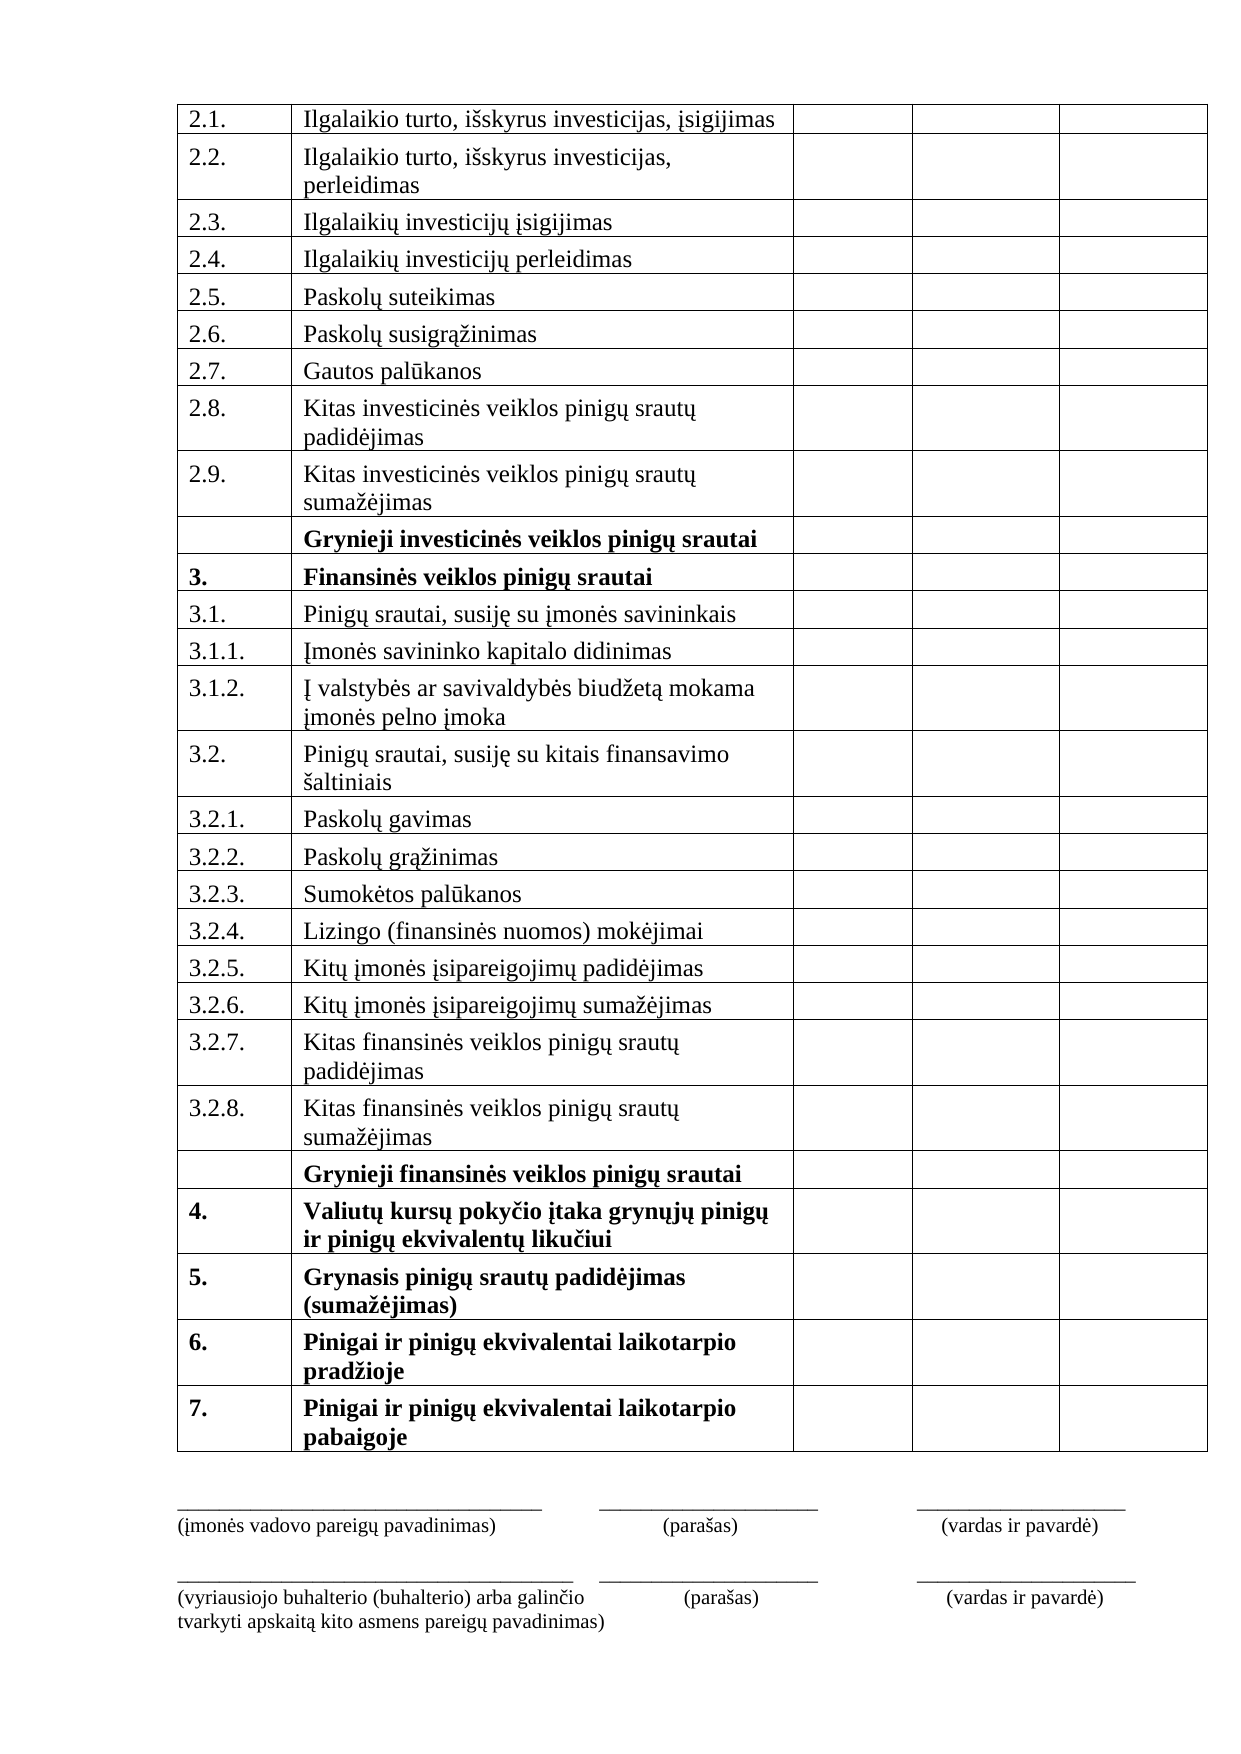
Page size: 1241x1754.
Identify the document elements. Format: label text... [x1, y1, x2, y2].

table_cell 3.2. [178, 731, 291, 796]
text (įmonės vadovo pareigų pavadinimas) (parašas) (vardas ir pavardė) [177, 1513, 1181, 1537]
table_cell Pinigai ir pinigų ekvivalentai laikotarpio pabaigoje [292, 1386, 793, 1451]
table_cell [794, 1189, 912, 1253]
table_cell Kitų įmonės įsipareigojimų padidėjimas [292, 946, 793, 982]
table_cell [913, 834, 1059, 870]
table_cell 3.1. [178, 591, 291, 627]
table_cell [913, 311, 1059, 347]
table_cell 3.2.4. [178, 909, 291, 944]
table_cell [794, 1151, 912, 1187]
table_cell [794, 386, 912, 450]
table_cell [913, 134, 1059, 199]
table_cell Gautos palūkanos [292, 349, 793, 384]
table_cell [1060, 200, 1207, 236]
table_cell 2.8. [178, 386, 291, 450]
table_cell [794, 946, 912, 982]
table_cell [794, 274, 912, 310]
table_cell 3.2.7. [178, 1020, 291, 1084]
table_cell 6. [178, 1320, 291, 1385]
table_cell Kitas investicinės veiklos pinigų srautų sumažėjimas [292, 451, 793, 516]
text (vyriausiojo buhalterio (buhalterio) arba galinčio (parašas) (vardas ir pavardė) [177, 1585, 1181, 1609]
table_cell [794, 871, 912, 907]
table_cell [1060, 1386, 1207, 1451]
table_cell 3.2.1. [178, 797, 291, 833]
table_cell [794, 349, 912, 384]
table_cell [913, 1386, 1059, 1451]
table_cell 3.2.5. [178, 946, 291, 982]
table_cell [913, 237, 1059, 273]
table_cell 3.2.2. [178, 834, 291, 870]
table_cell [794, 200, 912, 236]
table_cell Kitas finansinės veiklos pinigų srautų padidėjimas [292, 1020, 793, 1084]
table_cell [913, 731, 1059, 796]
table_cell [1060, 946, 1207, 982]
table_cell [1060, 134, 1207, 199]
table_cell 7. [178, 1386, 291, 1451]
table_cell Ilgalaikio turto, išskyrus investicijas, perleidimas [292, 134, 793, 199]
table_cell [913, 1320, 1059, 1385]
table_cell [178, 1151, 291, 1187]
text ______________________________________ _____________________ _____________________ [177, 1561, 1181, 1585]
table_cell Kitų įmonės įsipareigojimų sumažėjimas [292, 983, 793, 1019]
table_cell [794, 1020, 912, 1084]
table_cell [1060, 1086, 1207, 1150]
table_cell [913, 591, 1059, 627]
table_cell 3.2.8. [178, 1086, 291, 1150]
table_cell [1060, 1151, 1207, 1187]
table_cell 2.4. [178, 237, 291, 273]
table_cell Grynieji investicinės veiklos pinigų srautai [292, 517, 793, 553]
table_cell [1060, 834, 1207, 870]
table_cell Ilgalaikių investicijų perleidimas [292, 237, 793, 273]
table_cell [913, 200, 1059, 236]
table_cell Paskolų suteikimas [292, 274, 793, 310]
table_cell [1060, 871, 1207, 907]
table_cell [913, 629, 1059, 664]
table_cell [794, 666, 912, 730]
table_cell [1060, 1254, 1207, 1319]
table_cell [913, 983, 1059, 1019]
text ___________________________________ _____________________ ____________________ [177, 1488, 1181, 1513]
table_cell [1060, 451, 1207, 516]
table_cell [1060, 311, 1207, 347]
table_cell Kitas finansinės veiklos pinigų srautų sumažėjimas [292, 1086, 793, 1150]
table_cell [913, 1254, 1059, 1319]
table_cell 2.3. [178, 200, 291, 236]
table_cell Sumokėtos palūkanos [292, 871, 793, 907]
table_cell [1060, 629, 1207, 664]
table_cell 2.9. [178, 451, 291, 516]
table_cell Finansinės veiklos pinigų srautai [292, 554, 793, 590]
table_cell [794, 731, 912, 796]
table_cell [1060, 274, 1207, 310]
table_cell Į valstybės ar savivaldybės biudžetą mokama įmonės pelno įmoka [292, 666, 793, 730]
table_cell [1060, 666, 1207, 730]
table_cell [1060, 1320, 1207, 1385]
table_cell Paskolų susigrąžinimas [292, 311, 793, 347]
table_cell [794, 1320, 912, 1385]
table_cell 3.1.1. [178, 629, 291, 664]
table_cell Paskolų gavimas [292, 797, 793, 833]
table_cell [794, 1086, 912, 1150]
table_cell 2.1. [178, 105, 291, 133]
table_cell [794, 451, 912, 516]
table_cell [913, 386, 1059, 450]
table_cell [794, 237, 912, 273]
table_cell 3.1.2. [178, 666, 291, 730]
table_cell Pinigai ir pinigų ekvivalentai laikotarpio pradžioje [292, 1320, 793, 1385]
table_cell [178, 517, 291, 553]
table_cell [1060, 731, 1207, 796]
table_cell [1060, 1189, 1207, 1253]
table_cell [1060, 909, 1207, 944]
table_cell [913, 666, 1059, 730]
table_cell 4. [178, 1189, 291, 1253]
table_cell [913, 451, 1059, 516]
table_cell Grynasis pinigų srautų padidėjimas (sumažėjimas) [292, 1254, 793, 1319]
table_cell [794, 629, 912, 664]
table_cell [913, 1151, 1059, 1187]
table_cell [1060, 554, 1207, 590]
table_cell Valiutų kursų pokyčio įtaka grynųjų pinigų ir pinigų ekvivalentų likučiui [292, 1189, 793, 1253]
table_cell [794, 1386, 912, 1451]
table_cell [1060, 517, 1207, 553]
table_cell [794, 134, 912, 199]
table_cell [1060, 1020, 1207, 1084]
table_cell Paskolų grąžinimas [292, 834, 793, 870]
table_cell 3. [178, 554, 291, 590]
table_cell 2.7. [178, 349, 291, 384]
table_cell 2.6. [178, 311, 291, 347]
table_cell [1060, 797, 1207, 833]
table_cell 5. [178, 1254, 291, 1319]
table_cell [1060, 386, 1207, 450]
table_cell [913, 797, 1059, 833]
table_cell [1060, 349, 1207, 384]
table_cell [913, 1086, 1059, 1150]
table_cell [913, 946, 1059, 982]
table_cell Ilgalaikio turto, išskyrus investicijas, įsigijimas [292, 105, 793, 133]
table_cell [913, 517, 1059, 553]
table_cell 2.5. [178, 274, 291, 310]
table_cell Kitas investicinės veiklos pinigų srautų padidėjimas [292, 386, 793, 450]
table_cell [794, 105, 912, 133]
table_cell 3.2.6. [178, 983, 291, 1019]
table_cell 2.2. [178, 134, 291, 199]
table_cell [794, 591, 912, 627]
table_cell Ilgalaikių investicijų įsigijimas [292, 200, 793, 236]
table_cell [913, 554, 1059, 590]
table_cell [913, 1189, 1059, 1253]
table_cell 3.2.3. [178, 871, 291, 907]
table_cell Įmonės savininko kapitalo didinimas [292, 629, 793, 664]
table_cell [913, 871, 1059, 907]
table_cell [794, 834, 912, 870]
table_cell [913, 349, 1059, 384]
table_cell [913, 105, 1059, 133]
table_cell [794, 554, 912, 590]
table_cell [794, 909, 912, 944]
table_cell [913, 1020, 1059, 1084]
table_cell Pinigų srautai, susiję su įmonės savininkais [292, 591, 793, 627]
table_cell Grynieji finansinės veiklos pinigų srautai [292, 1151, 793, 1187]
table_cell [794, 311, 912, 347]
table_cell [794, 1254, 912, 1319]
table_cell [1060, 591, 1207, 627]
table_cell Lizingo (finansinės nuomos) mokėjimai [292, 909, 793, 944]
table_cell Pinigų srautai, susiję su kitais finansavimo šaltiniais [292, 731, 793, 796]
table_cell [913, 274, 1059, 310]
table_cell [794, 797, 912, 833]
table_cell [1060, 105, 1207, 133]
table_cell [794, 983, 912, 1019]
table_cell [1060, 983, 1207, 1019]
table_cell [794, 517, 912, 553]
table_cell [913, 909, 1059, 944]
text tvarkyti apskaitą kito asmens pareigų pavadinimas) [177, 1609, 1181, 1633]
table_cell [1060, 237, 1207, 273]
